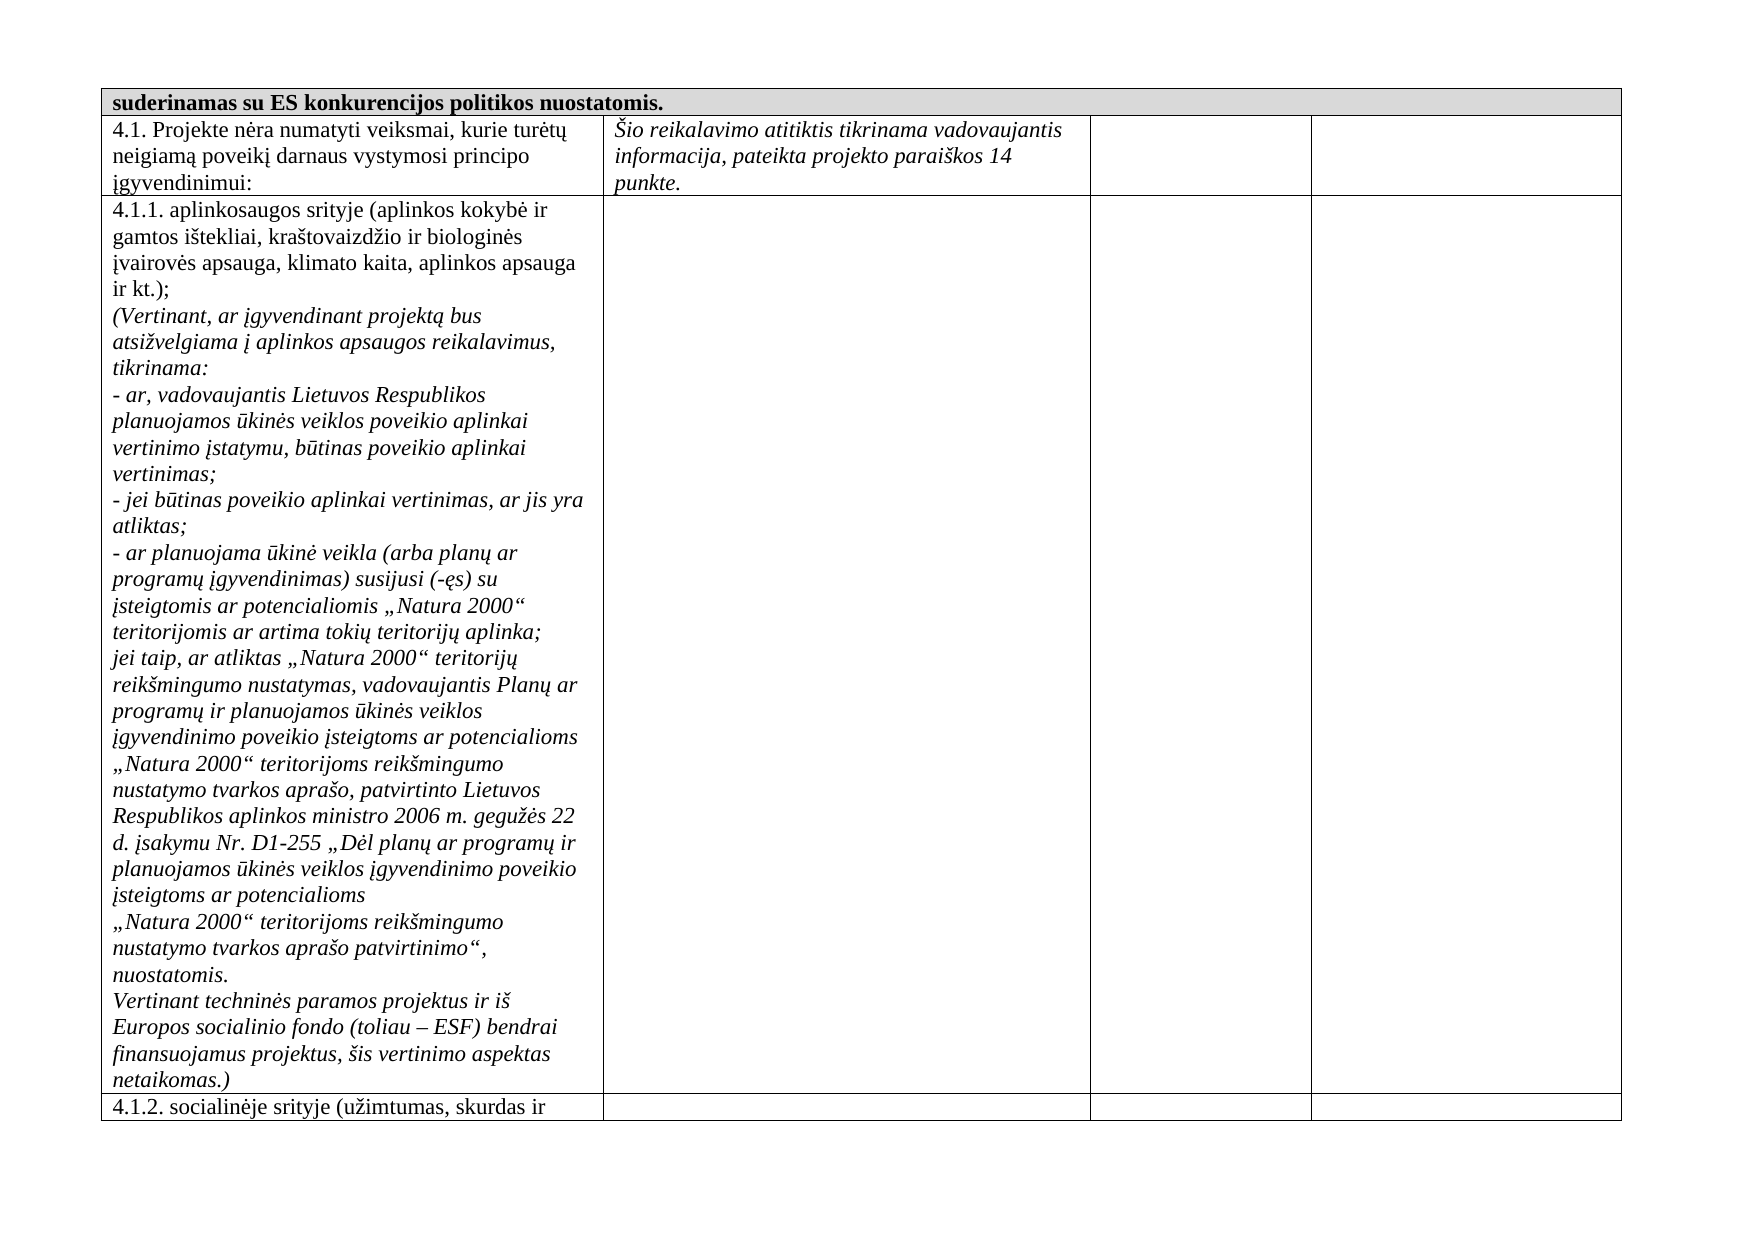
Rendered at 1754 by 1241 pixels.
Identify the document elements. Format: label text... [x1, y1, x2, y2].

table_cell [604, 1094, 1090, 1120]
table_cell [1091, 116, 1311, 195]
table_cell Šio reikalavimo atitiktis tikrinama vadovaujantis informacija, pateikta projekto paraiškos 14 punkte. [604, 116, 1090, 195]
table_cell 4.1.2. socialinėje srityje (užimtumas, skurdas ir [102, 1094, 603, 1120]
table_cell [1312, 196, 1621, 1092]
table_cell suderinamas su ES konkurencijos politikos nuostatomis. [102, 89, 1621, 115]
table_cell [1091, 1094, 1311, 1120]
table_cell [1312, 1094, 1621, 1120]
table_cell [604, 196, 1090, 1092]
table_cell [1312, 116, 1621, 195]
table_cell [1091, 196, 1311, 1092]
table_cell 4.1. Projekte nėra numatyti veiksmai, kurie turėtų neigiamą poveikį darnaus vystymosi principo įgyvendinimui: [102, 116, 603, 195]
table_cell 4.1.1. aplinkosaugos srityje (aplinkos kokybė ir gamtos ištekliai, kraštovaizdžio ir biologinės įvairovės apsauga, klimato kaita, aplinkos apsauga ir kt.); (Vertinant, ar įgyvendinant projektą bus atsižvelgiama į aplinkos apsaugos reikalavimus, tikrinama: - ar, vadovaujantis Lietuvos Respublikos planuojamos ūkinės veiklos poveikio aplinkai vertinimo įstatymu, būtinas poveikio aplinkai vertinimas; - jei būtinas poveikio aplinkai vertinimas, ar jis yra atliktas; - ar planuojama ūkinė veikla (arba planų ar programų įgyvendinimas) susijusi (-ęs) su įsteigtomis ar potencialiomis „Natura 2000“ teritorijomis ar artima tokių teritorijų aplinka; jei taip, ar atliktas „Natura 2000“ teritorijų reikšmingumo nustatymas, vadovaujantis Planų ar programų ir planuojamos ūkinės veiklos įgyvendinimo poveikio įsteigtoms ar potencialioms „Natura 2000“ teritorijoms reikšmingumo nustatymo tvarkos aprašo, patvirtinto Lietuvos Respublikos aplinkos ministro 2006 m. gegužės 22 d. įsakymu Nr. D1-255 „Dėl planų ar programų ir planuojamos ūkinės veiklos įgyvendinimo poveikio įsteigtoms ar potencialioms „Natura 2000“ teritorijoms reikšmingumo nustatymo tvarkos aprašo patvirtinimo“, nuostatomis. Vertinant techninės paramos projektus ir iš Europos socialinio fondo (toliau – ESF) bendrai finansuojamus projektus, šis vertinimo aspektas netaikomas.) [102, 196, 603, 1092]
